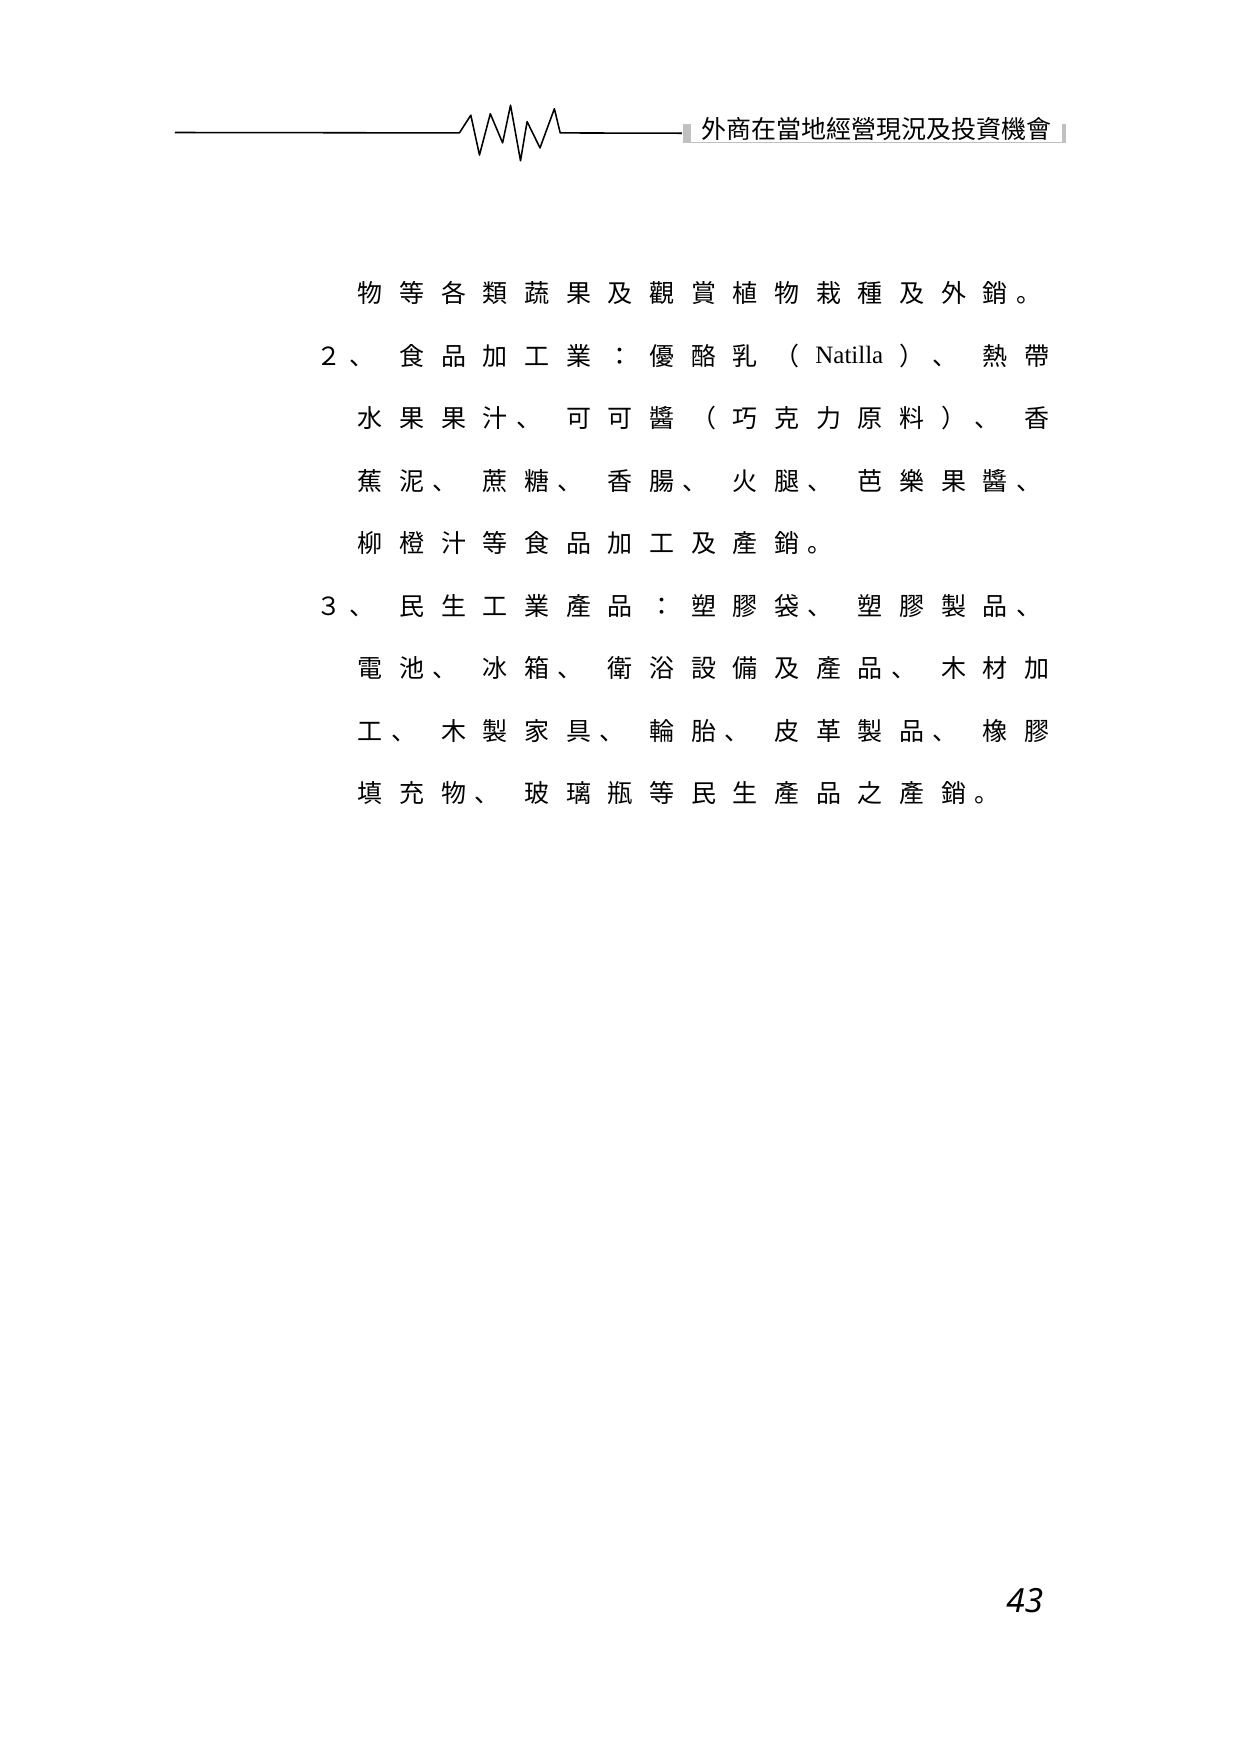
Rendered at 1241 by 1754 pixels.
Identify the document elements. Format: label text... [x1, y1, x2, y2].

text 物等各類蔬果及觀賞植物栽種及外銷。 [281, 250, 1058, 313]
text ２、食品加工業：優酪乳（Natilla）、熱帶水果果汁、可可醬（巧克力原料）、香蕉泥、蔗糖、香腸、火腿、芭樂果醬、柳橙汁等食品加工及產銷。 [281, 313, 1058, 563]
text ３、民生工業產品：塑膠袋、塑膠製品、電池、冰箱、衛浴設備及產品、木材加工、木製家具、輪胎、皮革製品、橡膠填充物、玻璃瓶等民生產品之產銷。 [281, 563, 1058, 813]
